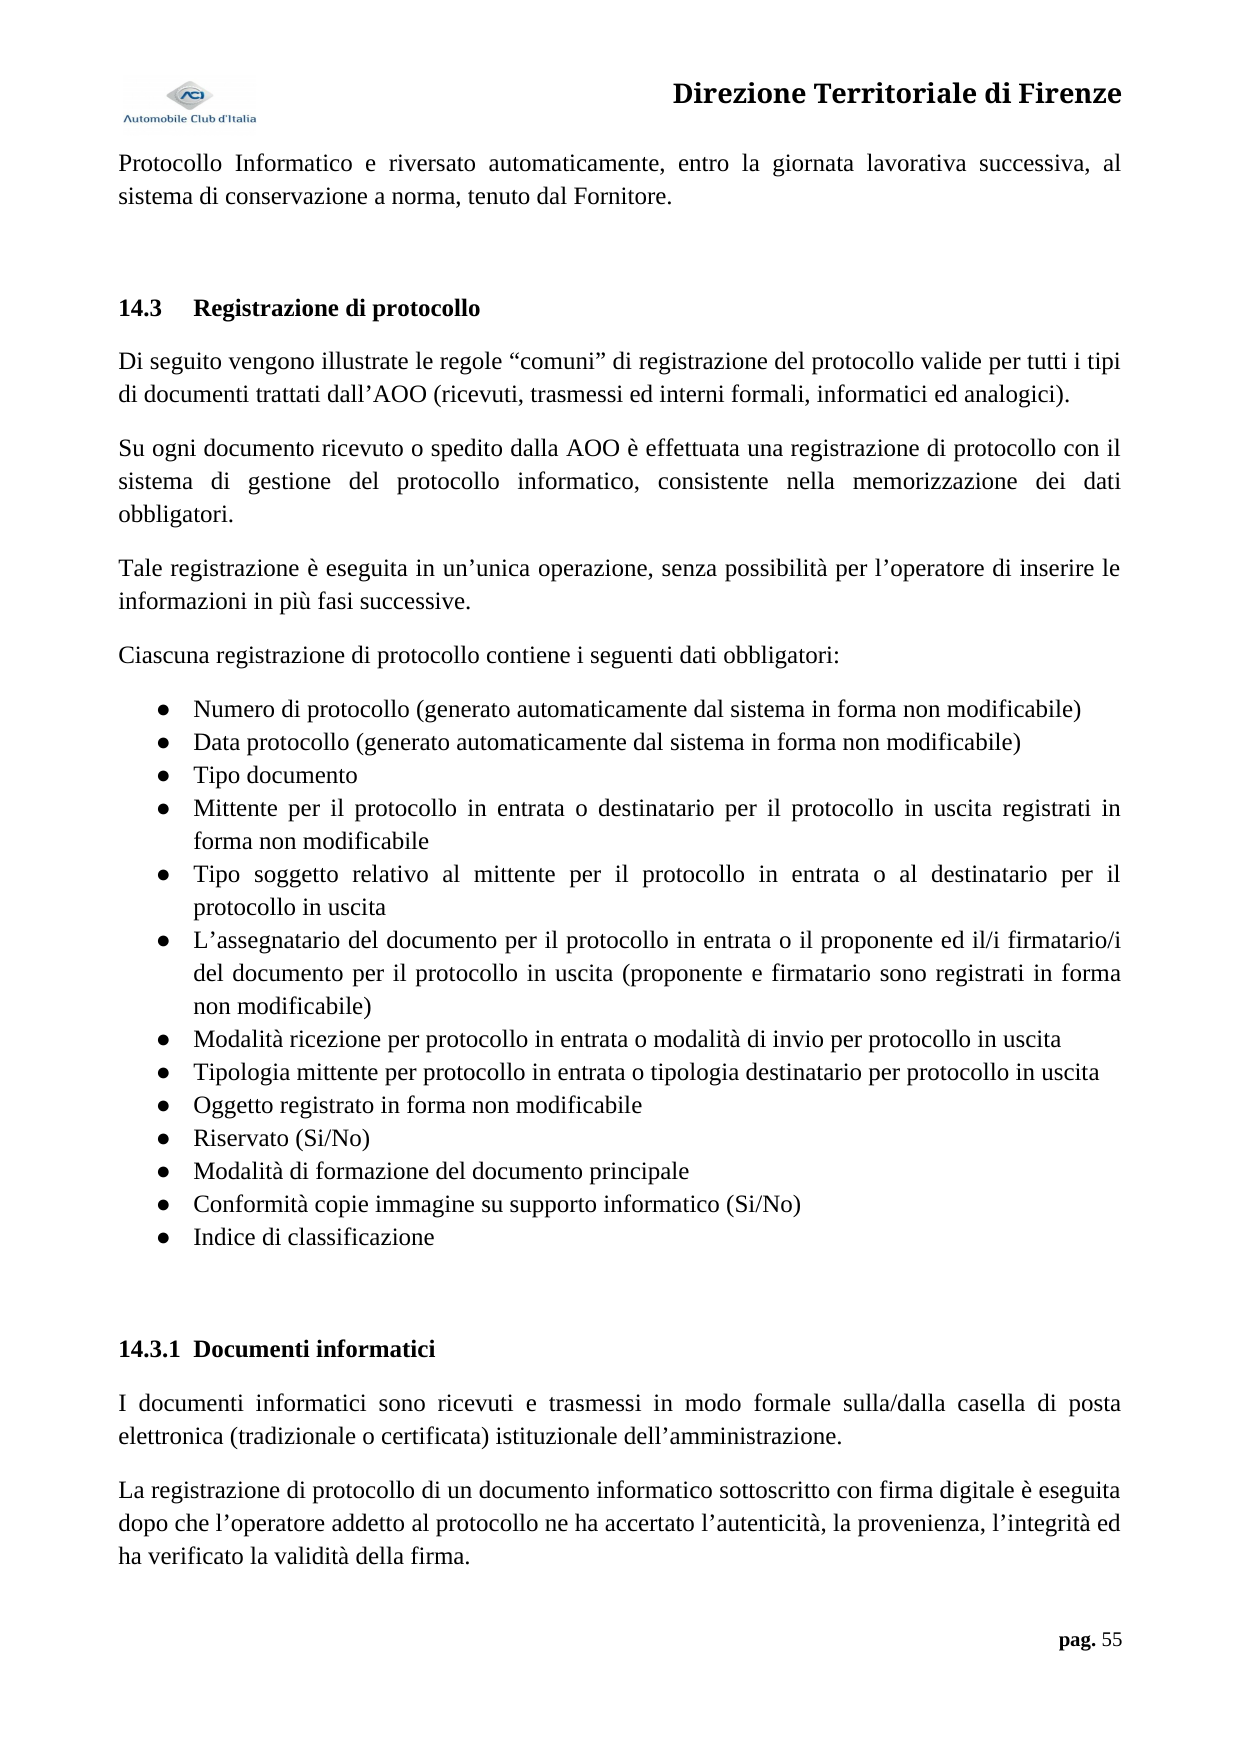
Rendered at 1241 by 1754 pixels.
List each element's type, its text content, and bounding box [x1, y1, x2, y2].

text Ciascuna registrazione di protocollo contiene i seguenti dati obbligatori: [118, 640, 1122, 669]
text Di seguito vengono illustrate le regole “comuni” di registrazione del protocollo valide per tutti i tipi di documenti trattati dall’AOO (ricevuti, trasmessi ed interni formali, informatici ed analogici). [118, 346, 1122, 408]
text Protocollo Informatico e riversato automaticamente, entro la giornata lavorativa successiva, al sistema di conservazione a norma, tenuto dal Fornitore. [118, 148, 1122, 209]
list Conformità copie immagine su supporto informatico (Si/No) [156, 1189, 1122, 1218]
text La registrazione di protocollo di un documento informatico sottoscritto con firma digitale è eseguita dopo che l’operatore addetto al protocollo ne ha accertato l’autenticità, la provenienza, l’integrità ed ha verificato la validità della firma. [118, 1475, 1122, 1570]
list Riservato (Si/No) [156, 1123, 1122, 1152]
list Registrazione di protocollo [118, 293, 1122, 321]
text Su ogni documento ricevuto o spedito dalla AOO è effettuata una registrazione di protocollo con il sistema di gestione del protocollo informatico, consistente nella memorizzazione dei dati obbligatori. [118, 433, 1122, 528]
list Oggetto registrato in forma non modificabile [156, 1090, 1122, 1119]
picture [122, 75, 257, 136]
text Tale registrazione è eseguita in un’unica operazione, senza possibilità per l’operatore di inserire le informazioni in più fasi successive. [118, 553, 1122, 615]
list Documenti informatici [118, 1334, 1122, 1363]
list Mittente per il protocollo in entrata o destinatario per il protocollo in uscita registrati in forma non modificabile [156, 793, 1122, 855]
list Numero di protocollo (generato automaticamente dal sistema in forma non modificabile) [156, 694, 1122, 723]
list Tipologia mittente per protocollo in entrata o tipologia destinatario per protocollo in uscita [156, 1057, 1122, 1086]
list Indice di classificazione [156, 1222, 1122, 1251]
list L’assegnatario del documento per il protocollo in entrata o il proponente ed il/i firmatario/i del documento per il protocollo in uscita (proponente e firmatario sono registrati in forma non modificabile) [156, 925, 1122, 1020]
list Tipo documento [156, 760, 1122, 789]
list Data protocollo (generato automaticamente dal sistema in forma non modificabile) [156, 727, 1122, 756]
list Modalità di formazione del documento principale [156, 1156, 1122, 1185]
list Modalità ricezione per protocollo in entrata o modalità di invio per protocollo in uscita [156, 1024, 1122, 1053]
list Tipo soggetto relativo al mittente per il protocollo in entrata o al destinatario per il protocollo in uscita [156, 859, 1122, 921]
text I documenti informatici sono ricevuti e trasmessi in modo formale sulla/dalla casella di posta elettronica (tradizionale o certificata) istituzionale dell’amministrazione. [118, 1388, 1122, 1450]
